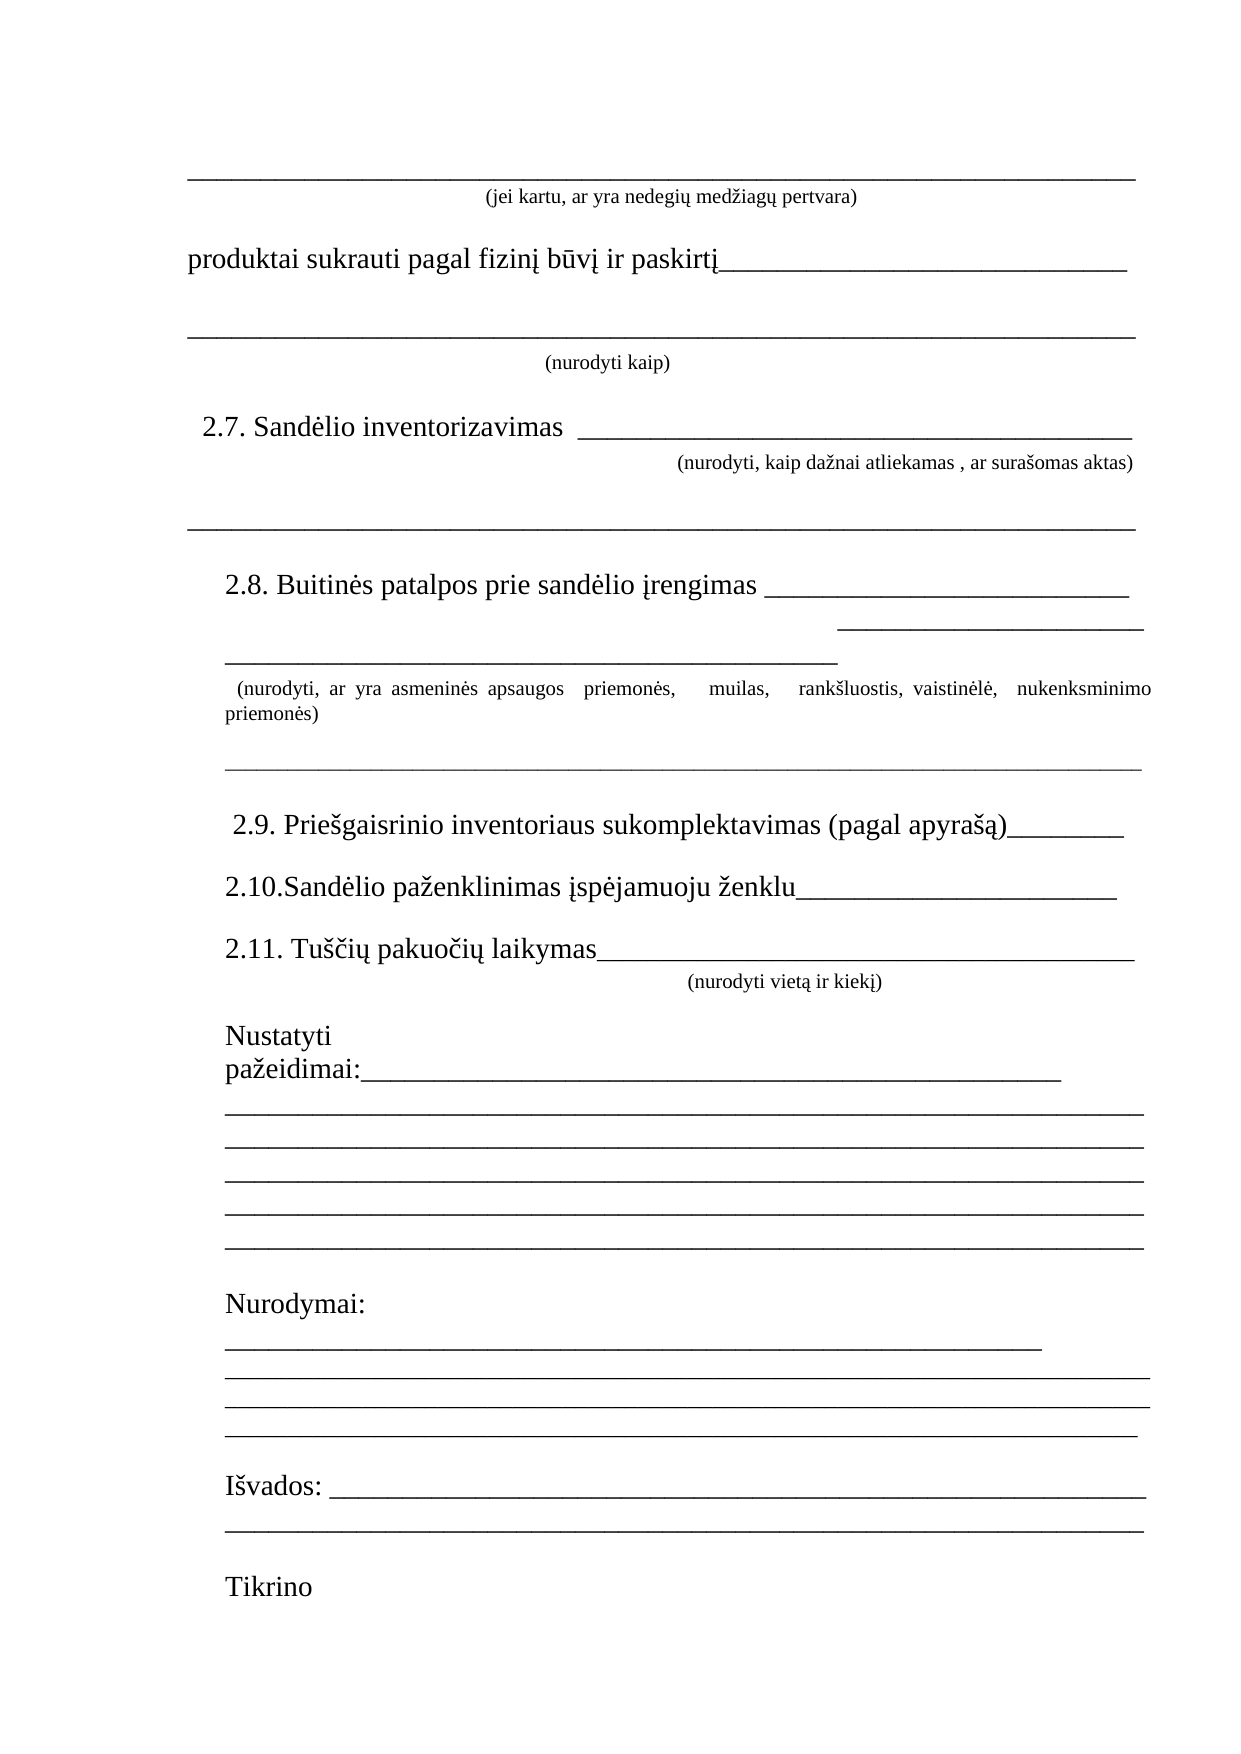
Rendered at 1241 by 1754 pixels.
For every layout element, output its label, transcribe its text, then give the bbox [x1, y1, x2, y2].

text 2.7. Sandėlio inventorizavimas ______________________________________ [187, 409, 1152, 442]
text Išvados: ________________________________________________________ [225, 1468, 1152, 1502]
text (jei kartu, ar yra nedegių medžiagų pertvara) [225, 183, 1152, 208]
text 2.8. Buitinės patalpos prie sandėlio įrengimas _________________________ [225, 567, 1152, 601]
text _____________________________________________________________________________________________________________________________________________________________________________________________________________________________ [225, 1353, 1152, 1439]
text _________________________________________________________________ [187, 150, 1152, 183]
text 2.9. Priešgaisrinio inventoriaus sukomplektavimas (pagal apyrašą)________ [225, 807, 1152, 841]
text Nustatyti pažeidimai:________________________________________________ [225, 1018, 1152, 1085]
text (nurodyti, ar yra asmeninės apsaugos priemonės, muilas, rankšluostis, vaistinėlė, nukenksminimo priemonės) [225, 668, 1152, 725]
text _______________________________________________________________ [225, 1502, 1152, 1535]
text (nurodyti, kaip dažnai atliekamas , ar surašomas aktas) [225, 442, 1152, 476]
text 2.11. Tuščių pakuočių laikymas___________________________________________ [225, 932, 1152, 965]
text _______________________________________________________________ [225, 601, 1152, 668]
text 2.10.Sandėlio paženklinimas įspėjamuoju ženklu______________________ [225, 869, 1152, 903]
text Nurodymai: ________________________________________________________ [225, 1286, 1152, 1353]
text (nurodyti vietą ir kiekį) [225, 965, 1152, 994]
text produktai sukrauti pagal fizinį būvį ir paskirtį____________________________ [187, 241, 1152, 275]
text ________________________________________________________________________________________ [225, 749, 1152, 773]
text ___________________________________________________________________________________________________________________________________________________________________________________________________________________________________________________________________________________________________________________________ [225, 1085, 1152, 1253]
text _________________________________________________________________ [187, 500, 1152, 533]
text (nurodyti kaip) [187, 342, 1152, 375]
text _________________________________________________________________ [187, 308, 1152, 342]
text Tikrino [225, 1569, 1152, 1602]
